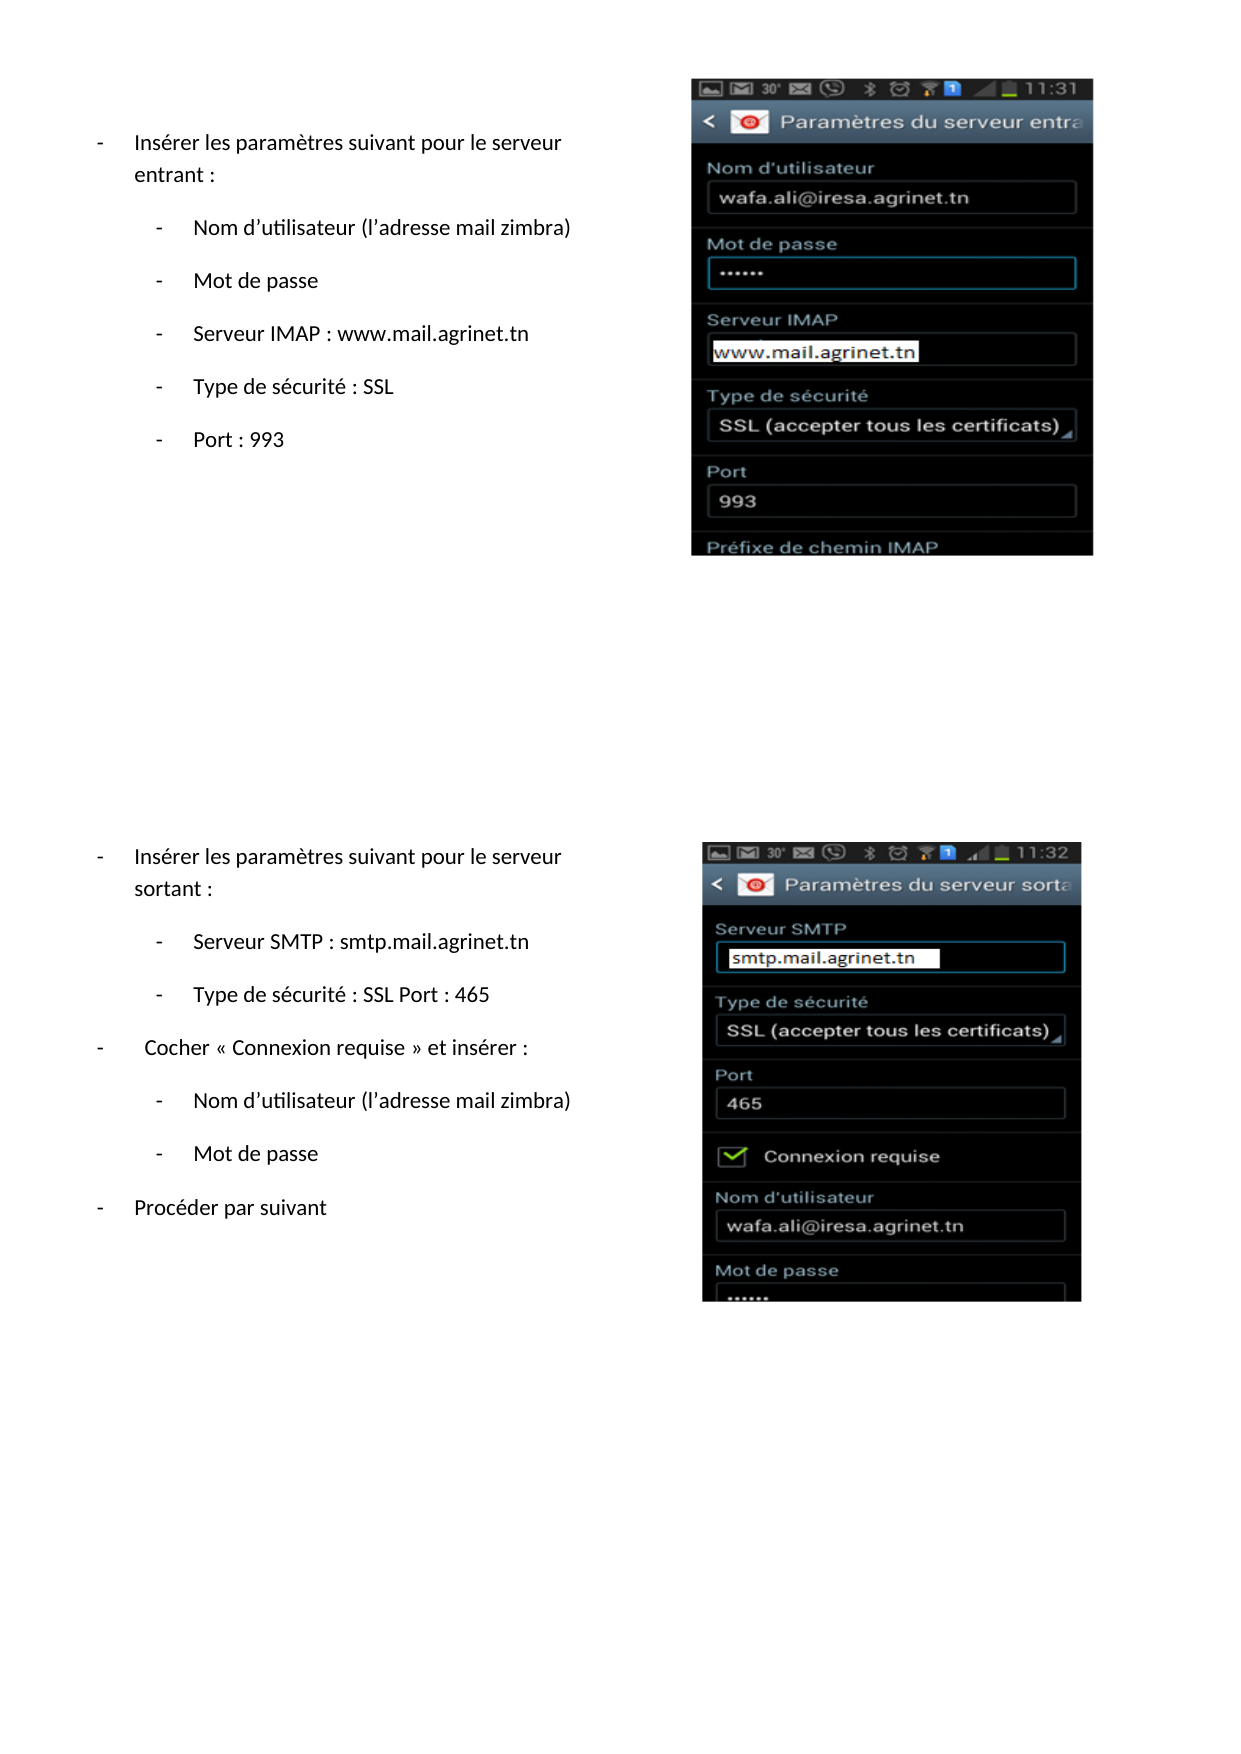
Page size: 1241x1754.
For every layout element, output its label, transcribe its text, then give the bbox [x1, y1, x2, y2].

table_header [616, 789, 1168, 1444]
picture [690, 75, 1095, 557]
table_header Insérer les paramètres suivant pour le serveur entrant : Nom d’utilisateur (l’adresse mail zimbra) Mot de passe Serveur IMAP : www.mail.agrinet.tn Type de sécurité : SSL Port : 993 [64, 75, 616, 736]
table_header [616, 75, 1168, 736]
table_header Insérer les paramètres suivant pour le serveur sortant : Serveur SMTP : smtp.mail.agrinet.tn Type de sécurité : SSL Port : 465 Cocher « Connexion requise » et insérer : Nom d’utilisateur (l’adresse mail zimbra) Mot de passe Procéder par suivant [64, 789, 616, 1444]
